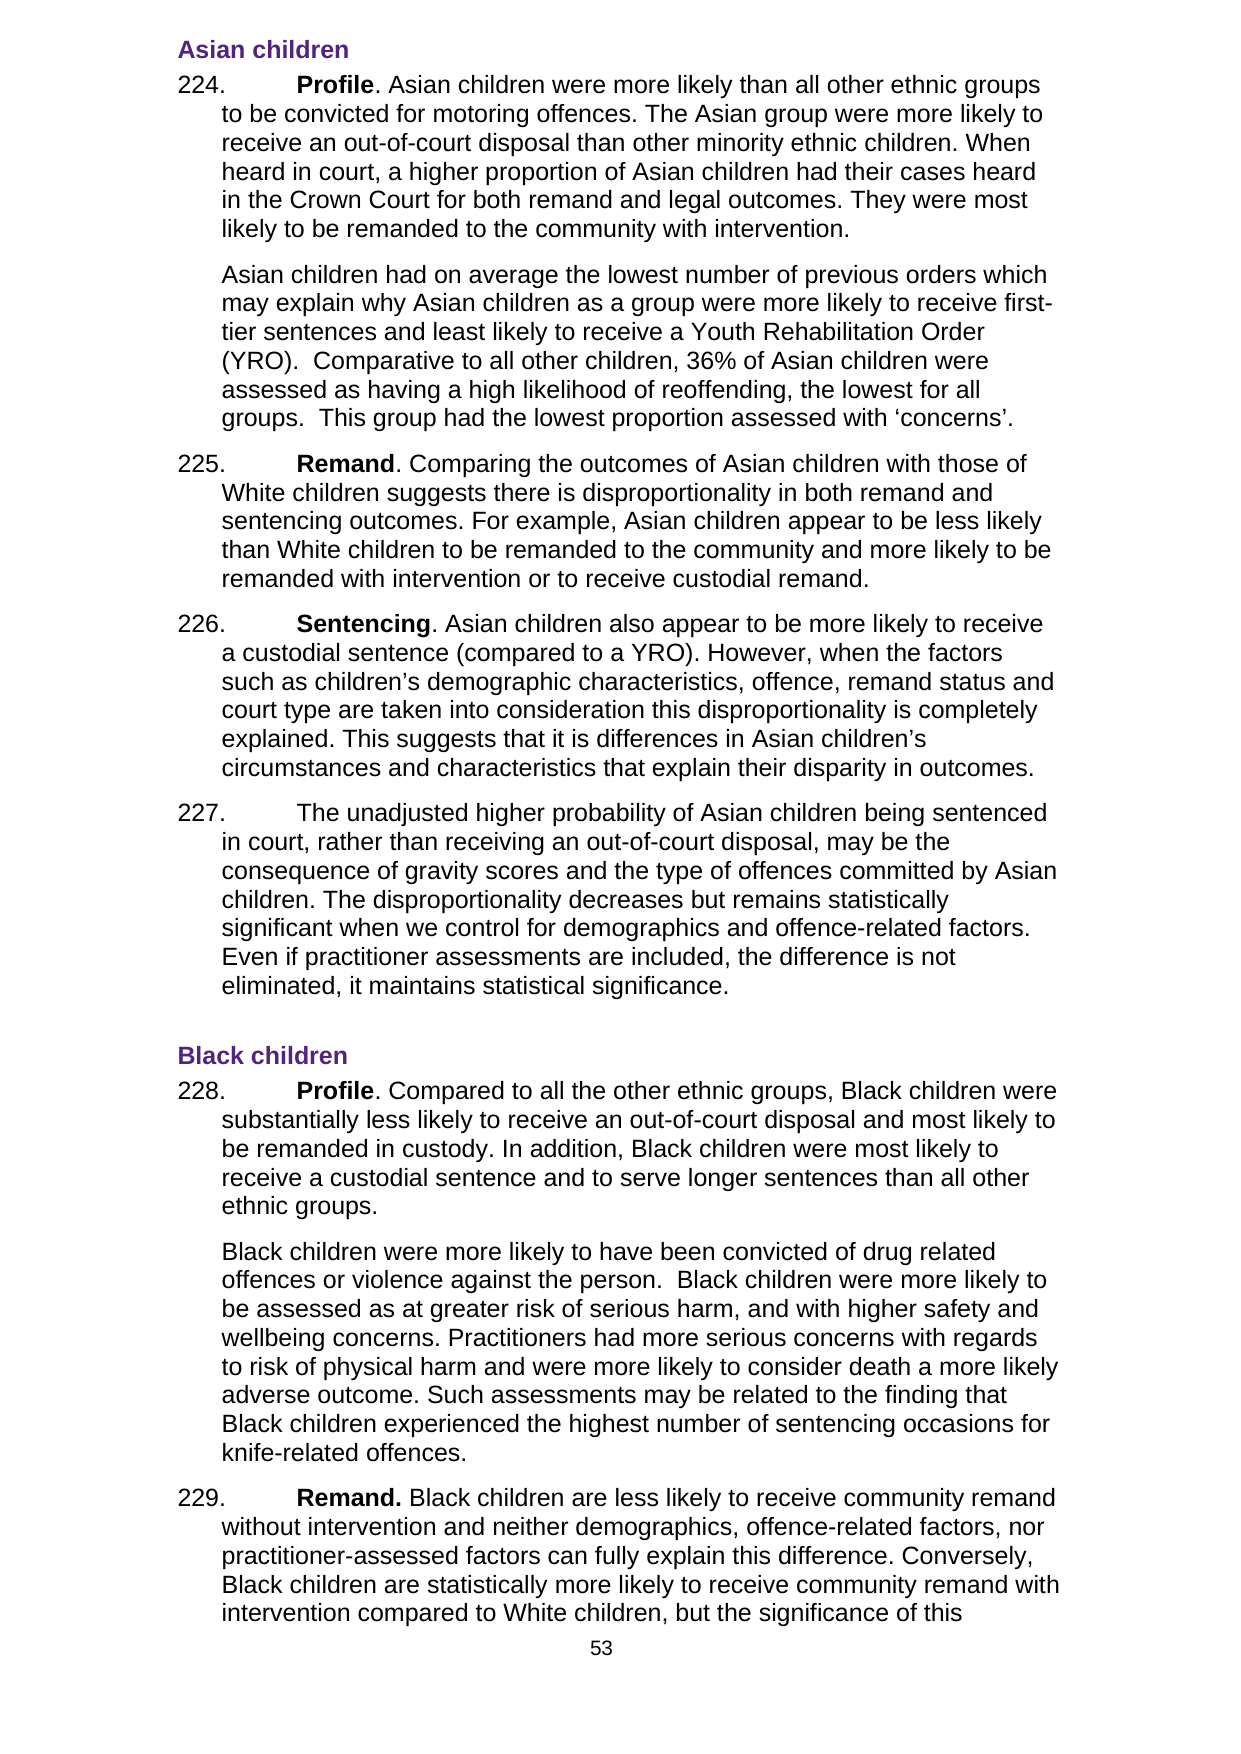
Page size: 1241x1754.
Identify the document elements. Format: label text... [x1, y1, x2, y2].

subtitle Black children [177, 1041, 1063, 1070]
list The unadjusted higher probability of Asian children being sentenced in court, rather than receiving an out-of-court disposal, may be the consequence of gravity scores and the type of offences committed by Asian children. The disproportionality decreases but remains statistically significant when we control for demographics and offence-related factors. Even if practitioner assessments are included, the difference is not eliminated, it maintains statistical significance. [177, 798, 1063, 999]
list Black children were more likely to have been convicted of drug related offences or violence against the person. Black children were more likely to be assessed as at greater risk of serious harm, and with higher safety and wellbeing concerns. Practitioners had more serious concerns with regards to risk of physical harm and were more likely to consider death a more likely adverse outcome. Such assessments may be related to the finding that Black children experienced the highest number of sentencing occasions for knife-related offences. [221, 1237, 1063, 1467]
list Profile. Compared to all the other ethnic groups, Black children were substantially less likely to receive an out-of-court disposal and most likely to be remanded in custody. In addition, Black children were most likely to receive a custodial sentence and to serve longer sentences than all other ethnic groups. [177, 1076, 1063, 1220]
list Sentencing. Asian children also appear to be more likely to receive a custodial sentence (compared to a YRO). However, when the factors such as children’s demographic characteristics, offence, remand status and court type are taken into consideration this disproportionality is completely explained. This suggests that it is differences in Asian children’s circumstances and characteristics that explain their disparity in outcomes. [177, 609, 1063, 782]
list Asian children had on average the lowest number of previous orders which may explain why Asian children as a group were more likely to receive first-tier sentences and least likely to receive a Youth Rehabilitation Order (YRO). Comparative to all other children, 36% of Asian children were assessed as having a high likelihood of reoffending, the lowest for all groups. This group had the lowest proportion assessed with ‘concerns’. [221, 259, 1063, 432]
list Remand. Black children are less likely to receive community remand without intervention and neither demographics, offence-related factors, nor practitioner-assessed factors can fully explain this difference. Conversely, Black children are statistically more likely to receive community remand with intervention compared to White children, but the significance of this [177, 1483, 1063, 1627]
subtitle Asian children [177, 35, 1063, 64]
list Profile. Asian children were more likely than all other ethnic groups to be convicted for motoring offences. The Asian group were more likely to receive an out-of-court disposal than other minority ethnic children. When heard in court, a higher proportion of Asian children had their cases heard in the Crown Court for both remand and legal outcomes. They were most likely to be remanded to the community with intervention. [177, 70, 1063, 243]
list Remand. Comparing the outcomes of Asian children with those of White children suggests there is disproportionality in both remand and sentencing outcomes. For example, Asian children appear to be less likely than White children to be remanded to the community and more likely to be remanded with intervention or to receive custodial remand. [177, 449, 1063, 592]
